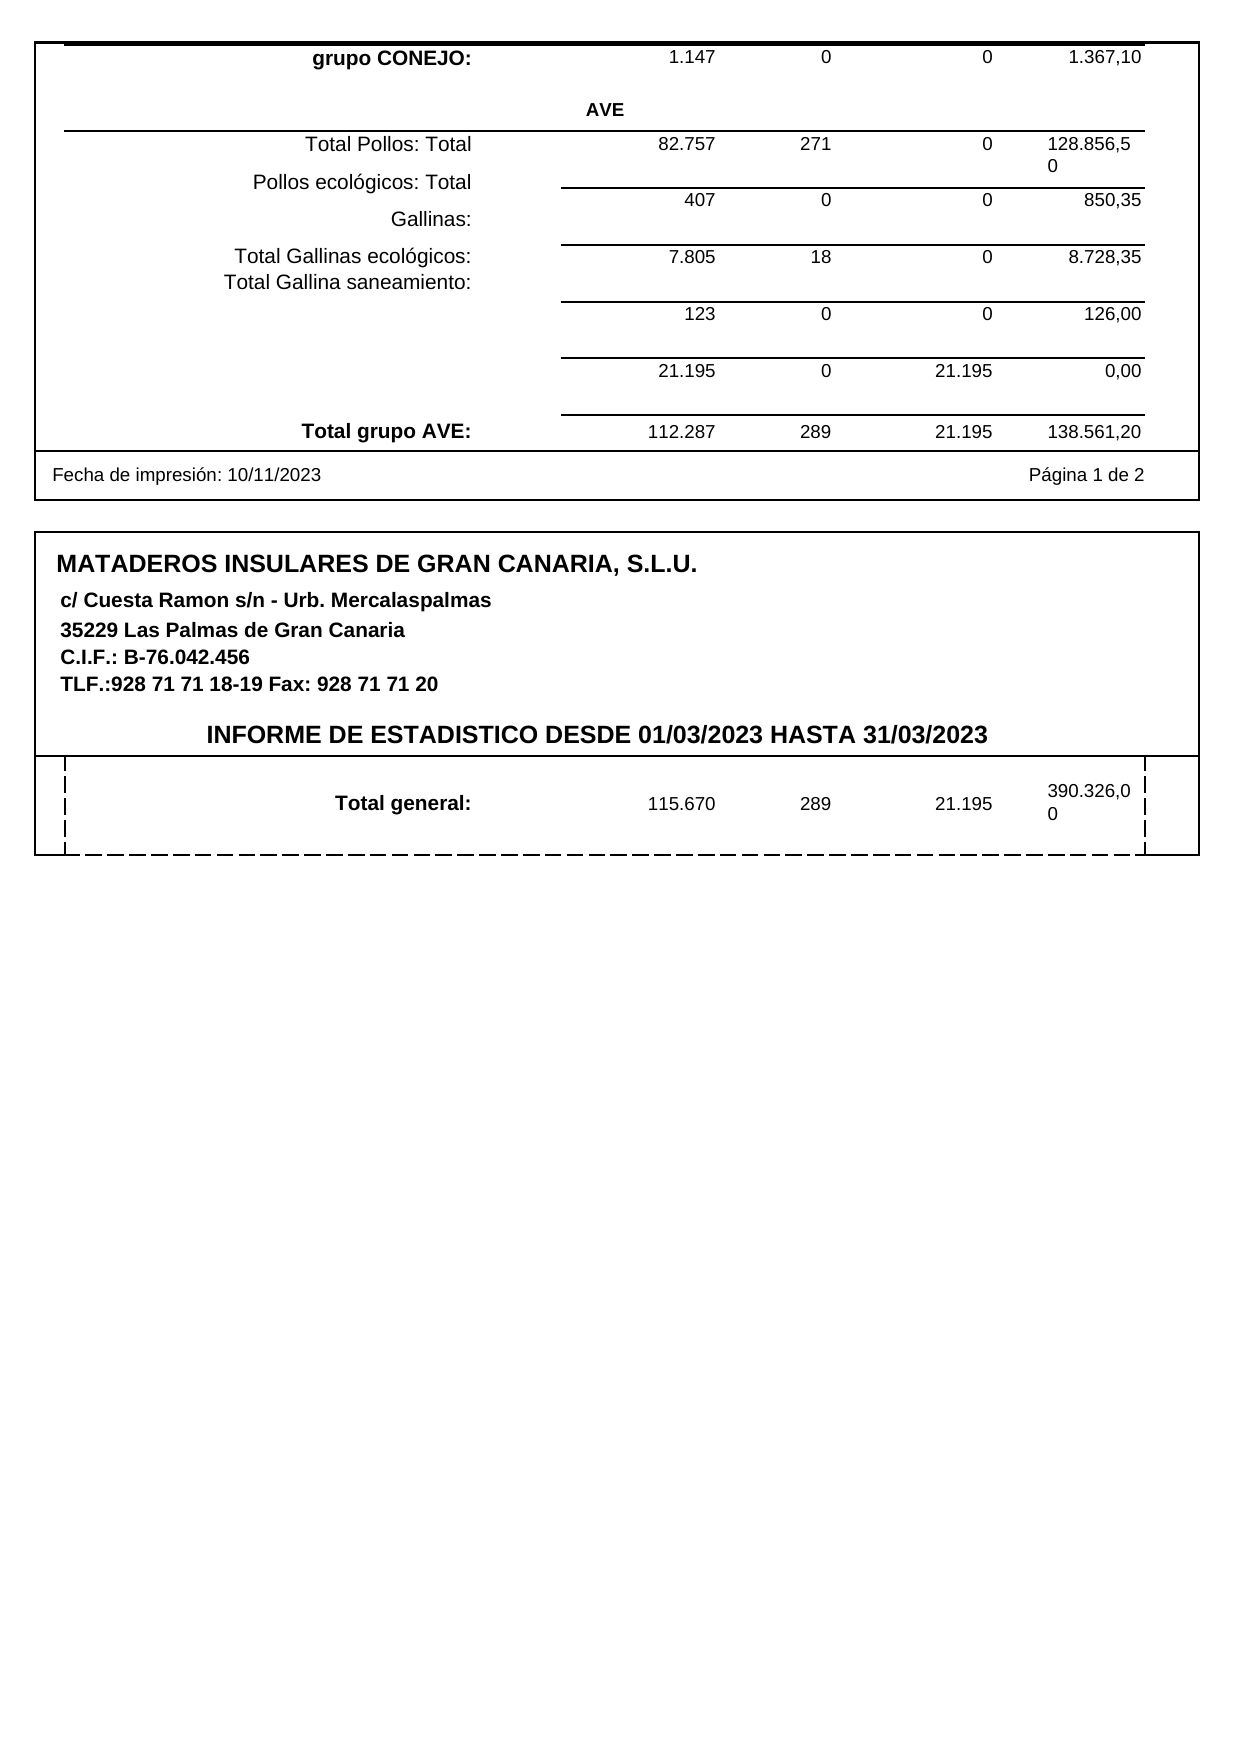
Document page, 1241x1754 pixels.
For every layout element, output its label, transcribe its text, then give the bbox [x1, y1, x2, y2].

table_cell [561, 359, 658, 414]
table_cell 0 [871, 246, 1047, 301]
table_cell Total general: 115.670 289 21.195 [65, 757, 1029, 854]
table_cell 21.195 [871, 359, 1047, 414]
table_cell 7.805 [658, 246, 758, 301]
table_cell 18 [758, 246, 871, 301]
table_cell 1.367,10 [1047, 46, 1145, 130]
table_cell 1.147 [658, 46, 758, 130]
table_header [1029, 533, 1198, 754]
table_header MATADEROS INSULARES DE GRAN CANARIA, S.L.U. c/ Cuesta Ramon s/n - Urb. Mercalaspalmas 35229 Las Palmas de Gran Canaria C.I.F.: B-76.042.456 TLF.:928 71 71 18-19 Fax: 928 71 71 20 INFORME DE ESTADISTICO DESDE 01/03/2023 HASTA 31/03/2023 [36, 533, 1029, 754]
table_cell 128.856,50 [1047, 132, 1145, 187]
table_cell 0,00 [1047, 359, 1145, 414]
table_cell [561, 189, 658, 244]
table_cell 123 [658, 303, 758, 357]
table_cell 0 [758, 189, 871, 244]
table_cell grupo CONEJO: [64, 46, 561, 130]
table_cell [36, 757, 64, 854]
table_cell 390.326,00 [1029, 757, 1145, 854]
table_cell [1145, 757, 1198, 854]
table_cell Total grupo AVE: 112.287 289 21.195 138.561,20 [36, 44, 1198, 450]
table_cell 0 [758, 46, 871, 130]
table_cell AVE [561, 46, 658, 130]
table_cell 21.195 [658, 359, 758, 414]
table_cell 0 [871, 132, 1047, 187]
table_cell 407 [658, 189, 758, 244]
table_cell 8.728,35 [1047, 246, 1145, 301]
table_cell Fecha de impresión: 10/11/2023 Página 1 de 2 [36, 452, 1198, 499]
table_cell Total Pollos: Total Pollos ecológicos: Total Gallinas: Total Gallinas ecológicos: Total Gallina saneamiento: [64, 132, 561, 414]
table_cell 126,00 [1047, 303, 1145, 357]
table_cell [561, 246, 658, 301]
table_cell 0 [871, 46, 1047, 130]
table_cell 0 [871, 303, 1047, 357]
table_cell 0 [758, 303, 871, 357]
table_cell 0 [871, 189, 1047, 244]
table_cell 0 [758, 359, 871, 414]
table_cell [561, 303, 658, 357]
table_cell 82.757 [658, 132, 758, 187]
table_cell [561, 132, 658, 187]
table_cell 850,35 [1047, 189, 1145, 244]
table_cell 271 [758, 132, 871, 187]
